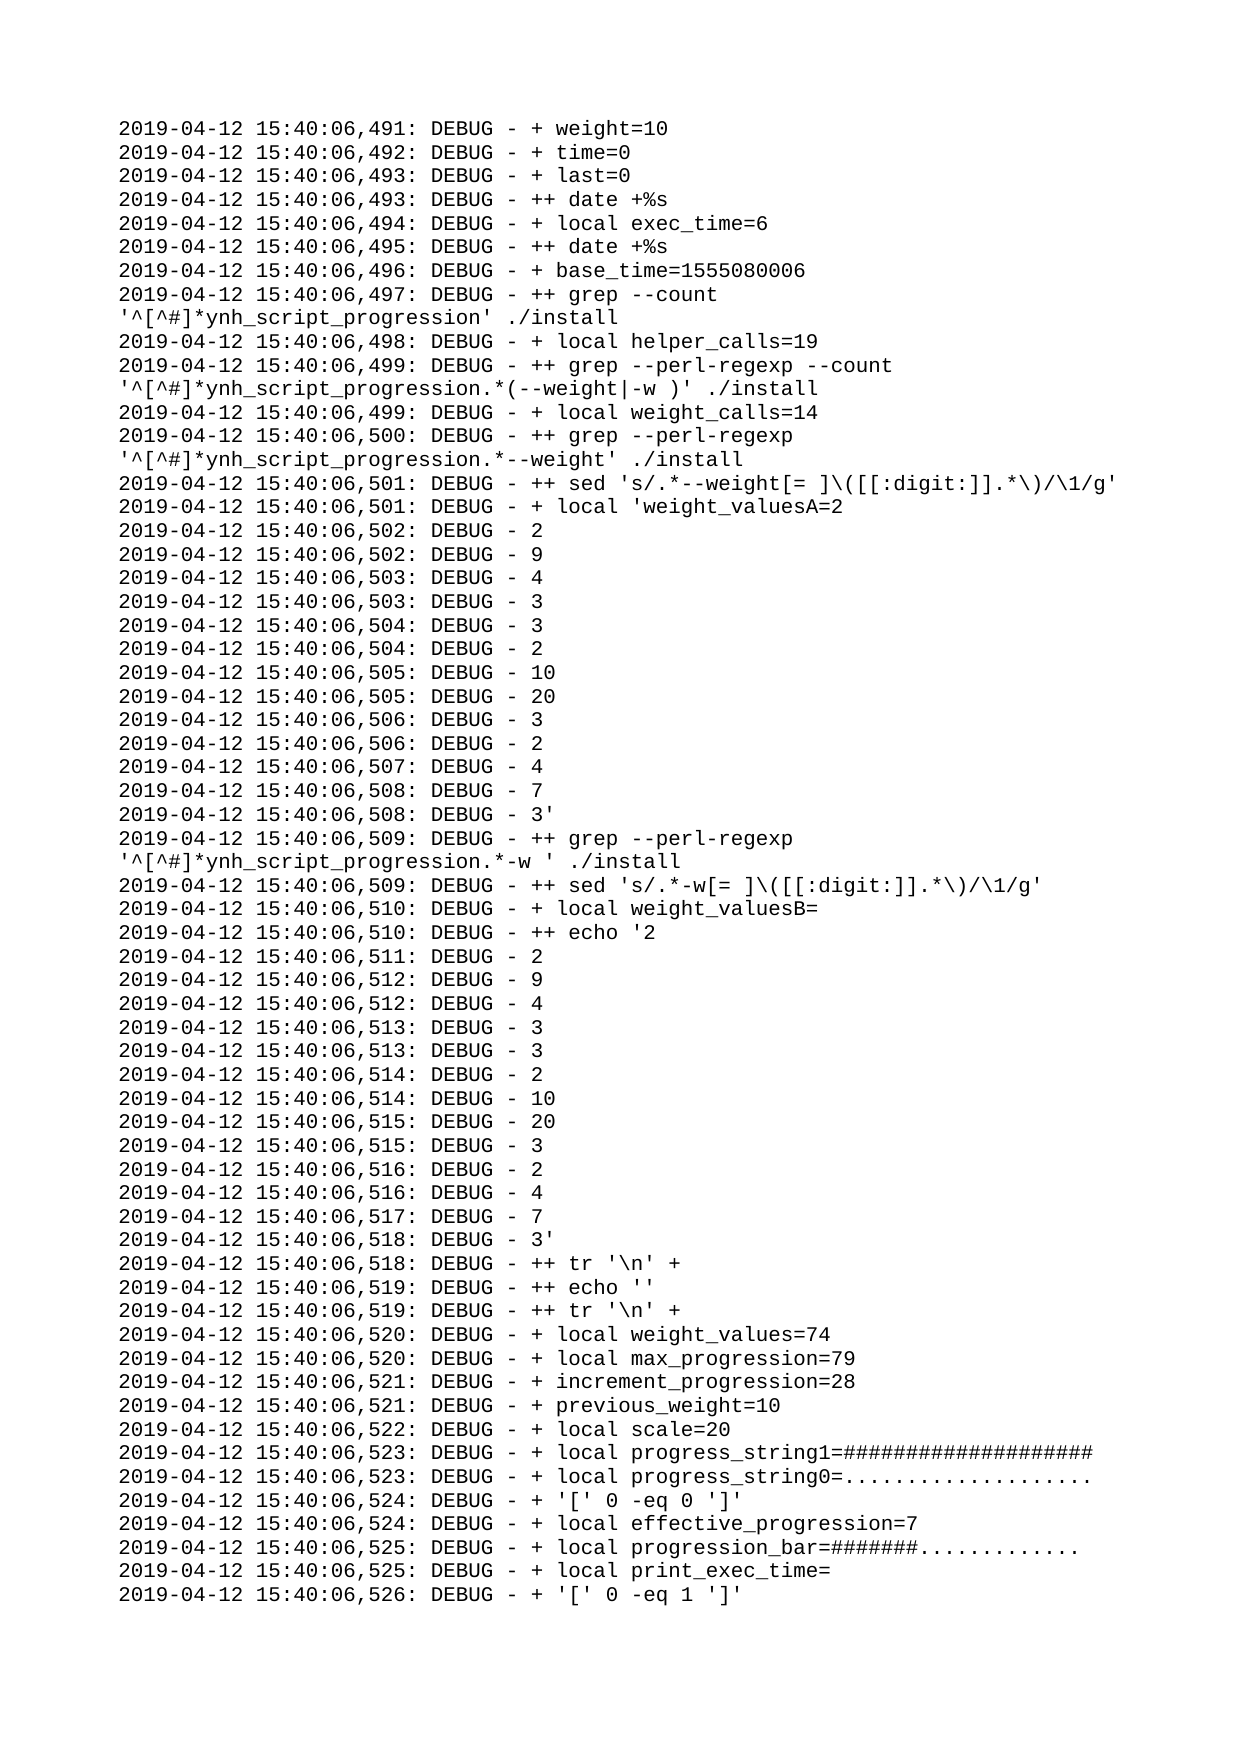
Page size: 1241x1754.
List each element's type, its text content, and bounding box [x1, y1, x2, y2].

text 2019-04-12 15:40:06,500: DEBUG - ++ grep --perl-regexp '^[^#]*ynh_script_progression.*--weight' ./install [118, 426, 1122, 473]
text 2019-04-12 15:40:06,504: DEBUG - 2 [118, 638, 1122, 662]
text 2019-04-12 15:40:06,505: DEBUG - 20 [118, 686, 1122, 709]
text 2019-04-12 15:40:06,492: DEBUG - + time=0 [118, 142, 1122, 165]
text 2019-04-12 15:40:06,499: DEBUG - + local weight_calls=14 [118, 402, 1122, 426]
text 2019-04-12 15:40:06,503: DEBUG - 3 [118, 591, 1122, 615]
text 2019-04-12 15:40:06,516: DEBUG - 4 [118, 1182, 1122, 1206]
text 2019-04-12 15:40:06,509: DEBUG - ++ sed 's/.*-w[= ]\([[:digit:]].*\)/\1/g' [118, 875, 1122, 898]
text 2019-04-12 15:40:06,523: DEBUG - + local progress_string0=.................... [118, 1466, 1122, 1489]
text 2019-04-12 15:40:06,514: DEBUG - 10 [118, 1088, 1122, 1111]
text 2019-04-12 15:40:06,512: DEBUG - 9 [118, 969, 1122, 993]
text 2019-04-12 15:40:06,491: DEBUG - + weight=10 [118, 118, 1122, 142]
text 2019-04-12 15:40:06,526: DEBUG - + '[' 0 -eq 1 ']' [118, 1584, 1122, 1608]
text 2019-04-12 15:40:06,515: DEBUG - 20 [118, 1111, 1122, 1135]
text 2019-04-12 15:40:06,520: DEBUG - + local weight_values=74 [118, 1324, 1122, 1348]
text 2019-04-12 15:40:06,498: DEBUG - + local helper_calls=19 [118, 331, 1122, 354]
text 2019-04-12 15:40:06,510: DEBUG - ++ echo '2 [118, 922, 1122, 946]
text 2019-04-12 15:40:06,514: DEBUG - 2 [118, 1064, 1122, 1088]
text 2019-04-12 15:40:06,521: DEBUG - + previous_weight=10 [118, 1395, 1122, 1419]
text 2019-04-12 15:40:06,522: DEBUG - + local scale=20 [118, 1419, 1122, 1442]
text 2019-04-12 15:40:06,507: DEBUG - 4 [118, 757, 1122, 780]
text 2019-04-12 15:40:06,508: DEBUG - 7 [118, 780, 1122, 804]
text 2019-04-12 15:40:06,513: DEBUG - 3 [118, 1017, 1122, 1040]
text 2019-04-12 15:40:06,499: DEBUG - ++ grep --perl-regexp --count '^[^#]*ynh_script_progression.*(--weight|-w )' ./install [118, 354, 1122, 402]
text 2019-04-12 15:40:06,501: DEBUG - ++ sed 's/.*--weight[= ]\([[:digit:]].*\)/\1/g' [118, 473, 1122, 496]
text 2019-04-12 15:40:06,497: DEBUG - ++ grep --count '^[^#]*ynh_script_progression' ./install [118, 284, 1122, 331]
text 2019-04-12 15:40:06,520: DEBUG - + local max_progression=79 [118, 1348, 1122, 1371]
text 2019-04-12 15:40:06,524: DEBUG - + local effective_progression=7 [118, 1513, 1122, 1537]
text 2019-04-12 15:40:06,502: DEBUG - 9 [118, 544, 1122, 567]
text 2019-04-12 15:40:06,496: DEBUG - + base_time=1555080006 [118, 260, 1122, 284]
text 2019-04-12 15:40:06,519: DEBUG - ++ echo '' [118, 1277, 1122, 1300]
text 2019-04-12 15:40:06,518: DEBUG - ++ tr '\n' + [118, 1253, 1122, 1277]
text 2019-04-12 15:40:06,511: DEBUG - 2 [118, 946, 1122, 969]
text 2019-04-12 15:40:06,493: DEBUG - ++ date +%s [118, 189, 1122, 213]
text 2019-04-12 15:40:06,494: DEBUG - + local exec_time=6 [118, 213, 1122, 236]
text 2019-04-12 15:40:06,503: DEBUG - 4 [118, 567, 1122, 591]
text 2019-04-12 15:40:06,519: DEBUG - ++ tr '\n' + [118, 1300, 1122, 1324]
text 2019-04-12 15:40:06,516: DEBUG - 2 [118, 1158, 1122, 1182]
text 2019-04-12 15:40:06,509: DEBUG - ++ grep --perl-regexp '^[^#]*ynh_script_progression.*-w ' ./install [118, 827, 1122, 875]
text 2019-04-12 15:40:06,525: DEBUG - + local print_exec_time= [118, 1561, 1122, 1584]
text 2019-04-12 15:40:06,502: DEBUG - 2 [118, 520, 1122, 544]
text 2019-04-12 15:40:06,512: DEBUG - 4 [118, 993, 1122, 1017]
text 2019-04-12 15:40:06,513: DEBUG - 3 [118, 1040, 1122, 1064]
text 2019-04-12 15:40:06,523: DEBUG - + local progress_string1=#################### [118, 1442, 1122, 1466]
text 2019-04-12 15:40:06,524: DEBUG - + '[' 0 -eq 0 ']' [118, 1489, 1122, 1513]
text 2019-04-12 15:40:06,518: DEBUG - 3' [118, 1229, 1122, 1253]
text 2019-04-12 15:40:06,506: DEBUG - 2 [118, 733, 1122, 757]
text 2019-04-12 15:40:06,515: DEBUG - 3 [118, 1135, 1122, 1158]
text 2019-04-12 15:40:06,510: DEBUG - + local weight_valuesB= [118, 898, 1122, 922]
text 2019-04-12 15:40:06,493: DEBUG - + last=0 [118, 165, 1122, 189]
text 2019-04-12 15:40:06,521: DEBUG - + increment_progression=28 [118, 1371, 1122, 1395]
text 2019-04-12 15:40:06,506: DEBUG - 3 [118, 709, 1122, 733]
text 2019-04-12 15:40:06,495: DEBUG - ++ date +%s [118, 236, 1122, 260]
text 2019-04-12 15:40:06,508: DEBUG - 3' [118, 804, 1122, 827]
text 2019-04-12 15:40:06,501: DEBUG - + local 'weight_valuesA=2 [118, 496, 1122, 520]
text 2019-04-12 15:40:06,505: DEBUG - 10 [118, 662, 1122, 686]
text 2019-04-12 15:40:06,504: DEBUG - 3 [118, 615, 1122, 638]
text 2019-04-12 15:40:06,517: DEBUG - 7 [118, 1206, 1122, 1229]
text 2019-04-12 15:40:06,525: DEBUG - + local progression_bar=#######............. [118, 1537, 1122, 1561]
